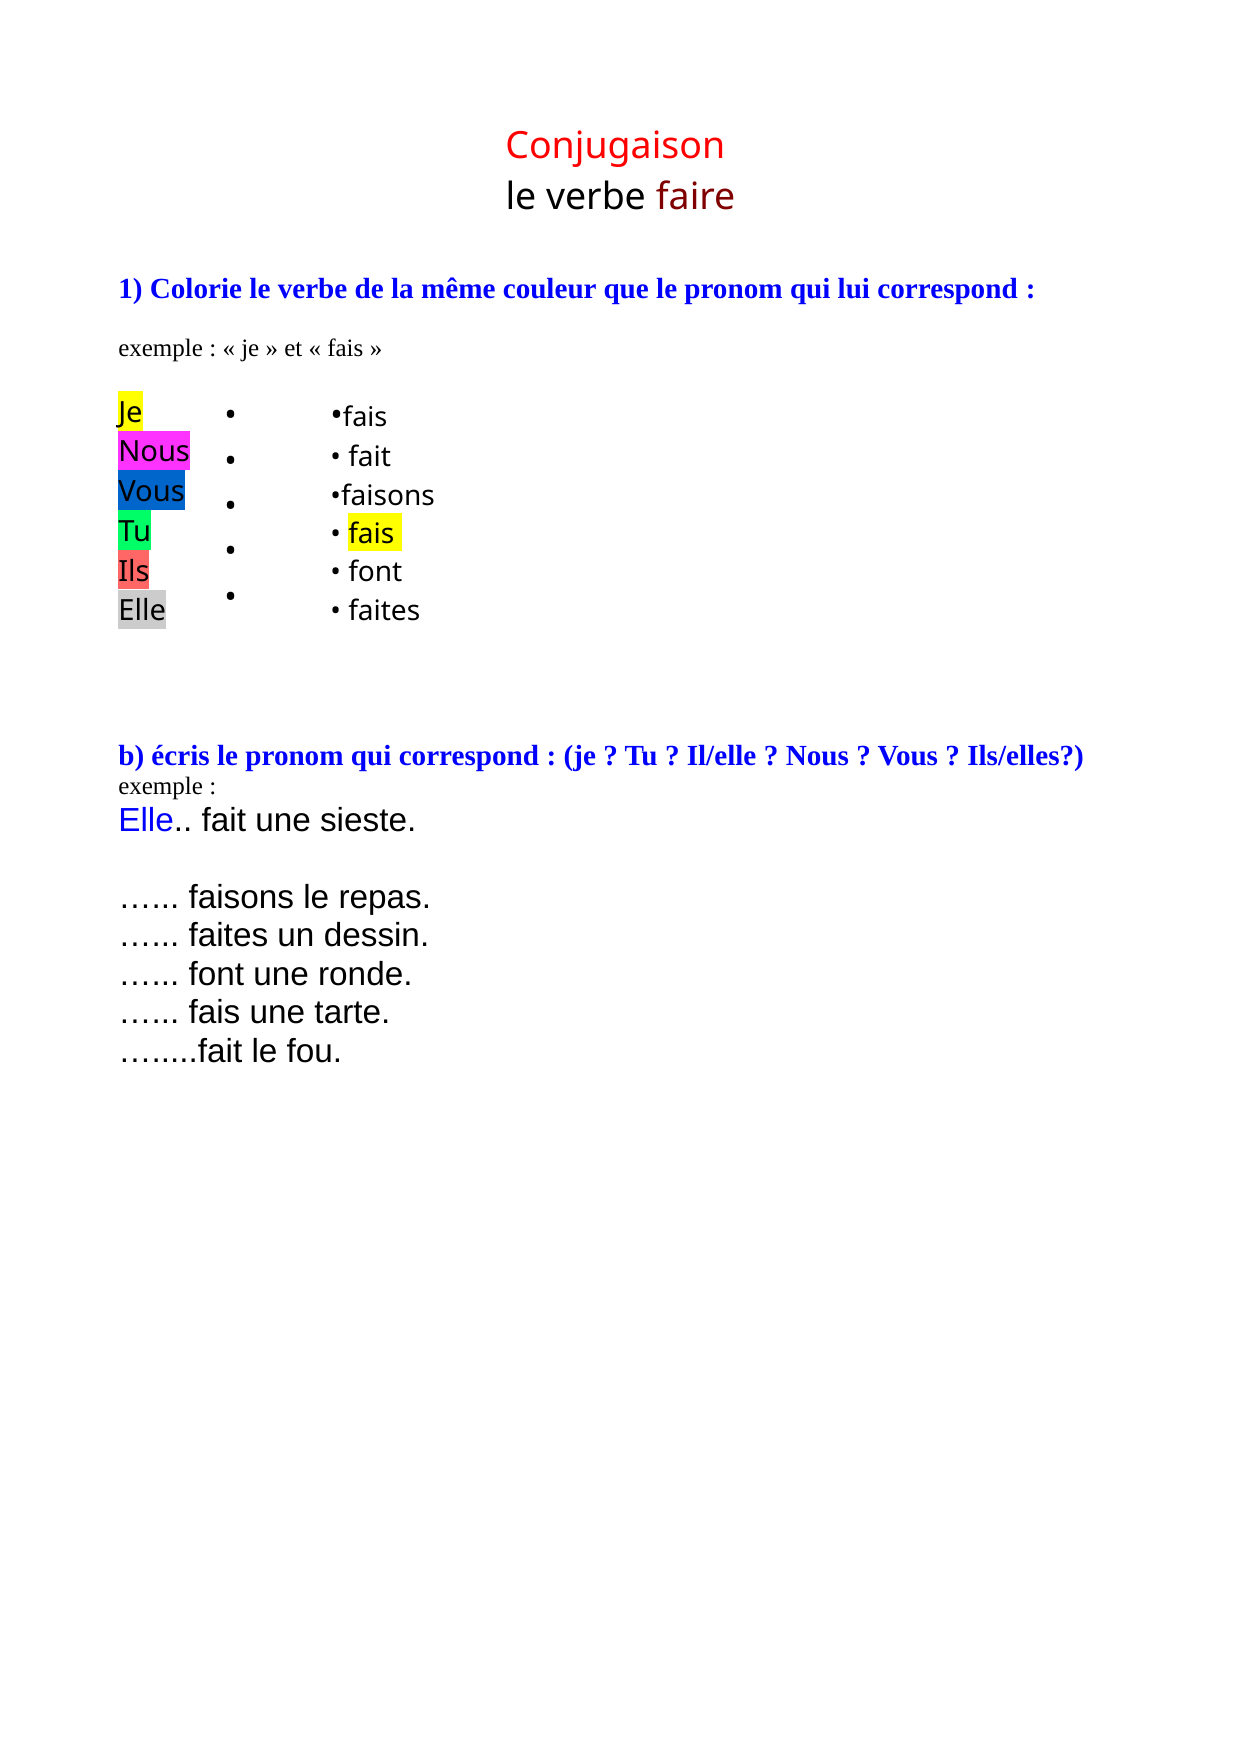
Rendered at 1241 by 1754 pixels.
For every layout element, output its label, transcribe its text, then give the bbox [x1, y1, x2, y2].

text …... fais une tarte. [118, 992, 1122, 1031]
text Conjugaison [118, 118, 1122, 169]
text b) écris le pronom qui correspond : (je ? Tu ? Il/elle ? Nous ? Vous ? Ils/elles?) [118, 738, 1122, 771]
text le verbe faire [118, 169, 1122, 220]
table_header Je Nous Vous Tu Ils Elle [107, 391, 213, 709]
text Elle.. fait une sieste. [118, 800, 1122, 838]
text ….....fait le fou. [118, 1031, 1122, 1069]
table_header •fais • fait •faisons • fais • font • faites [319, 391, 578, 709]
text …... faisons le repas. [118, 877, 1122, 915]
text …... faites un dessin. [118, 915, 1122, 954]
text exemple : « je » et « fais » [118, 333, 1122, 362]
text 1) Colorie le verbe de la même couleur que le pronom qui lui correspond : [118, 271, 1122, 305]
text exemple : [118, 771, 1122, 800]
table_header • • • • • [213, 391, 319, 709]
text …... font une ronde. [118, 954, 1122, 992]
